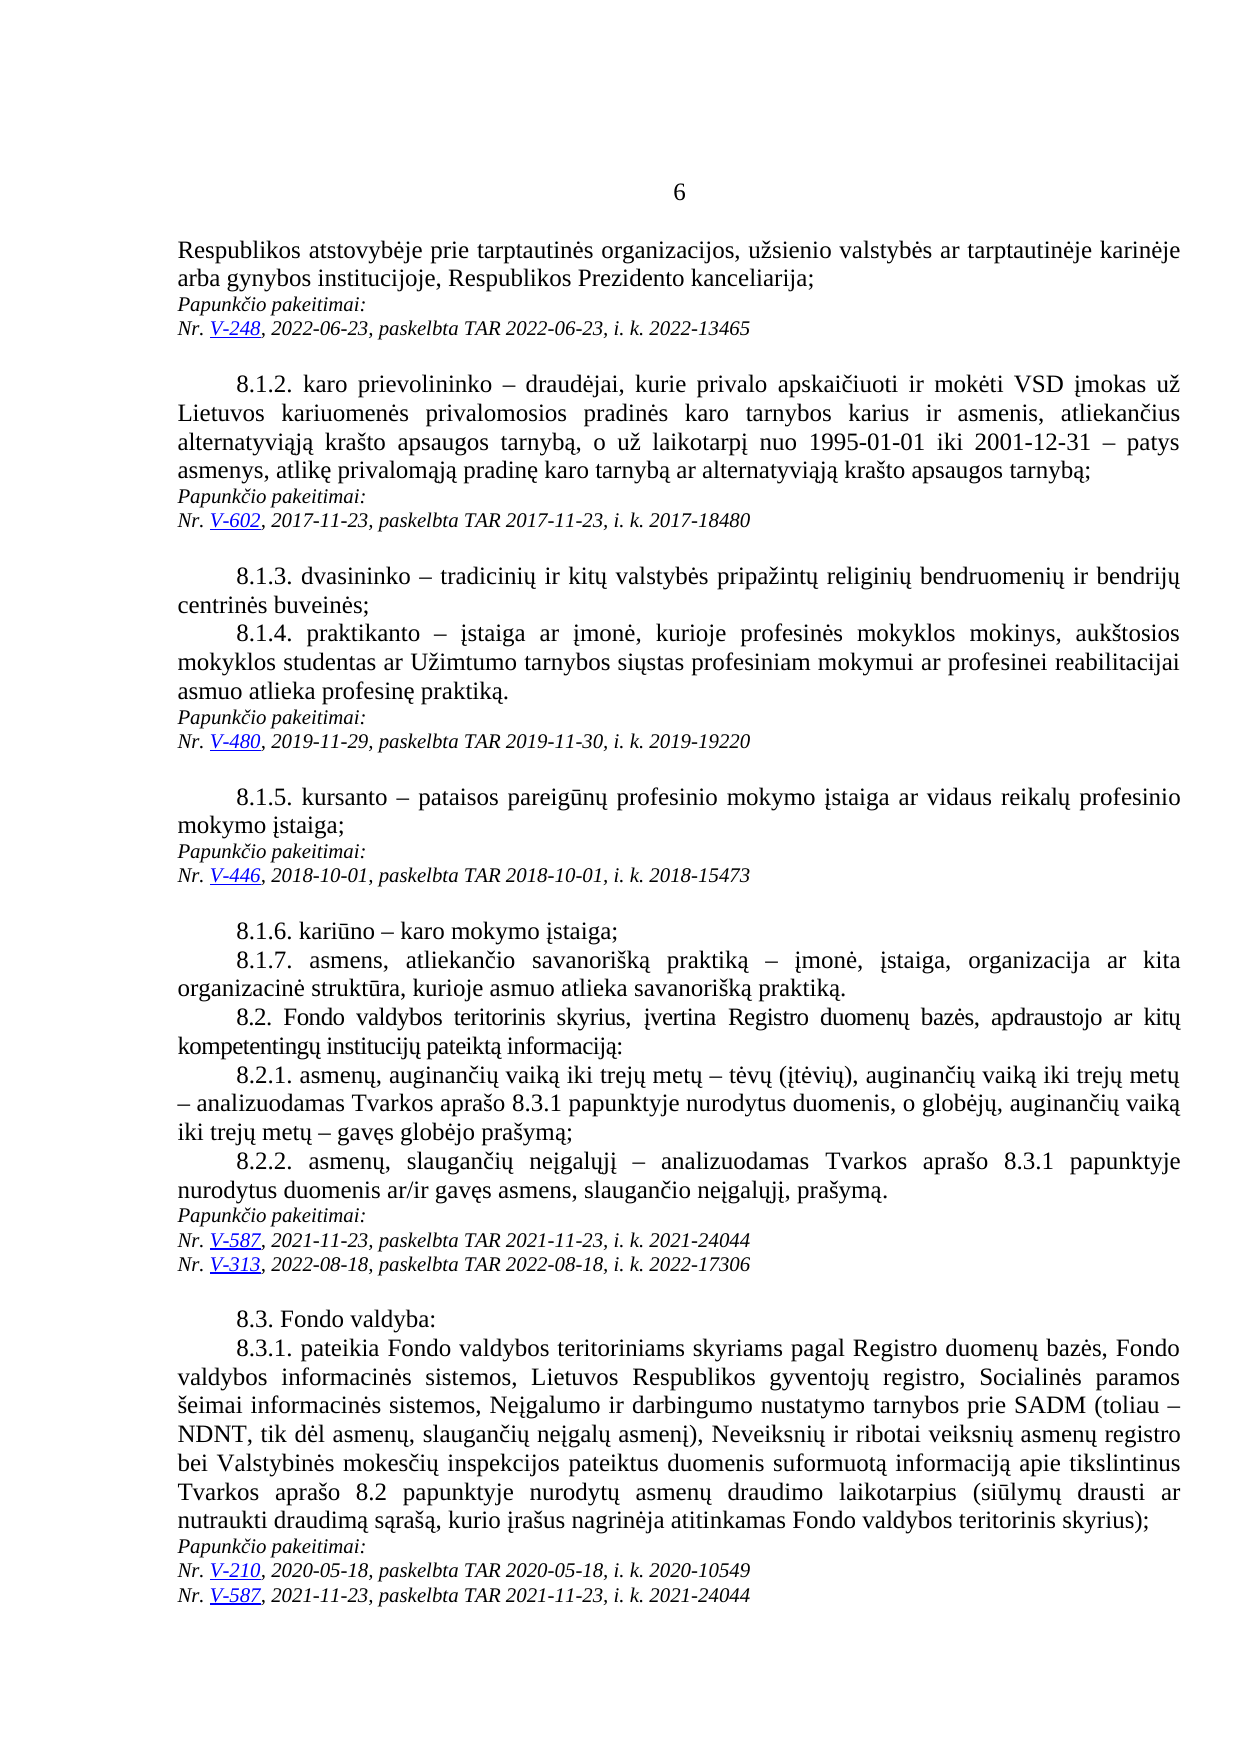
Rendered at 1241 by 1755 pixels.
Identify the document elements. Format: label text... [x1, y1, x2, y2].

text 8.2.1. asmenų, auginančių vaiką iki trejų metų – tėvų (įtėvių), auginančių vaiką iki trejų metų – analizuodamas Tvarkos aprašo 8.3.1 papunktyje nurodytus duomenis, o globėjų, auginančių vaiką iki trejų metų – gavęs globėjo prašymą; [177, 1060, 1181, 1146]
text Nr. V-587, 2021-11-23, paskelbta TAR 2021-11-23, i. k. 2021-24044 [177, 1227, 1181, 1252]
text 8.1.7. asmens, atliekančio savanorišką praktiką – įmonė, įstaiga, organizacija ar kita organizacinė struktūra, kurioje asmuo atlieka savanorišką praktiką. [177, 945, 1181, 1002]
text Nr. V-313, 2022-08-18, paskelbta TAR 2022-08-18, i. k. 2022-17306 [177, 1252, 1181, 1276]
text Respublikos atstovybėje prie tarptautinės organizacijos, užsienio valstybės ar tarptautinėje karinėje arba gynybos institucijoje, Respublikos Prezidento kanceliarija; [177, 235, 1181, 292]
text 8.1.4. praktikanto – įstaiga ar įmonė, kurioje profesinės mokyklos mokinys, aukštosios mokyklos studentas ar Užimtumo tarnybos siųstas profesiniam mokymui ar profesinei reabilitacijai asmuo atlieka profesinę praktiką. [177, 618, 1181, 705]
text Nr. V-602, 2017-11-23, paskelbta TAR 2017-11-23, i. k. 2017-18480 [177, 508, 1181, 532]
text Papunkčio pakeitimai: [177, 705, 1181, 729]
text 8.3. Fondo valdyba: [177, 1304, 1181, 1333]
text 8.3.1. pateikia Fondo valdybos teritoriniams skyriams pagal Registro duomenų bazės, Fondo valdybos informacinės sistemos, Lietuvos Respublikos gyventojų registro, Socialinės paramos šeimai informacinės sistemos, Neįgalumo ir darbingumo nustatymo tarnybos prie SADM (toliau – NDNT, tik dėl asmenų, slaugančių neįgalų asmenį), Neveiksnių ir ribotai veiksnių asmenų registro bei Valstybinės mokesčių inspekcijos pateiktus duomenis suformuotą informaciją apie tikslintinus Tvarkos aprašo 8.2 papunktyje nurodytų asmenų draudimo laikotarpius (siūlymų drausti ar nutraukti draudimą sąrašą, kurio įrašus nagrinėja atitinkamas Fondo valdybos teritorinis skyrius); [177, 1333, 1181, 1534]
text Nr. V-446, 2018-10-01, paskelbta TAR 2018-10-01, i. k. 2018-15473 [177, 863, 1181, 887]
text Papunkčio pakeitimai: [177, 1534, 1181, 1558]
text Papunkčio pakeitimai: [177, 292, 1181, 316]
text Nr. V-480, 2019-11-29, paskelbta TAR 2019-11-30, i. k. 2019-19220 [177, 729, 1181, 753]
text 8.1.5. kursanto – pataisos pareigūnų profesinio mokymo įstaiga ar vidaus reikalų profesinio mokymo įstaiga; [177, 782, 1181, 839]
text Nr. V-210, 2020-05-18, paskelbta TAR 2020-05-18, i. k. 2020-10549 [177, 1558, 1181, 1582]
text 8.2.2. asmenų, slaugančių neįgalųjį – analizuodamas Tvarkos aprašo 8.3.1 papunktyje nurodytus duomenis ar/ir gavęs asmens, slaugančio neįgalųjį, prašymą. [177, 1146, 1181, 1203]
text Papunkčio pakeitimai: [177, 484, 1181, 508]
text Papunkčio pakeitimai: [177, 839, 1181, 863]
text Nr. V-587, 2021-11-23, paskelbta TAR 2021-11-23, i. k. 2021-24044 [177, 1582, 1181, 1607]
text 8.1.3. dvasininko – tradicinių ir kitų valstybės pripažintų religinių bendruomenių ir bendrijų centrinės buveinės; [177, 561, 1181, 618]
text 8.1.2. karo prievolininko – draudėjai, kurie privalo apskaičiuoti ir mokėti VSD įmokas už Lietuvos kariuomenės privalomosios pradinės karo tarnybos karius ir asmenis, atliekančius alternatyviąją krašto apsaugos tarnybą, o už laikotarpį nuo 1995-01-01 iki 2001-12-31 – patys asmenys, atlikę privalomąją pradinę karo tarnybą ar alternatyviąją krašto apsaugos tarnybą; [177, 369, 1181, 484]
text Nr. V-248, 2022-06-23, paskelbta TAR 2022-06-23, i. k. 2022-13465 [177, 316, 1181, 340]
text 8.2. Fondo valdybos teritorinis skyrius, įvertina Registro duomenų bazės, apdraustojo ar kitų kompetentingų institucijų pateiktą informaciją: [177, 1002, 1181, 1060]
text 8.1.6. kariūno – karo mokymo įstaiga; [177, 916, 1181, 945]
text Papunkčio pakeitimai: [177, 1203, 1181, 1227]
